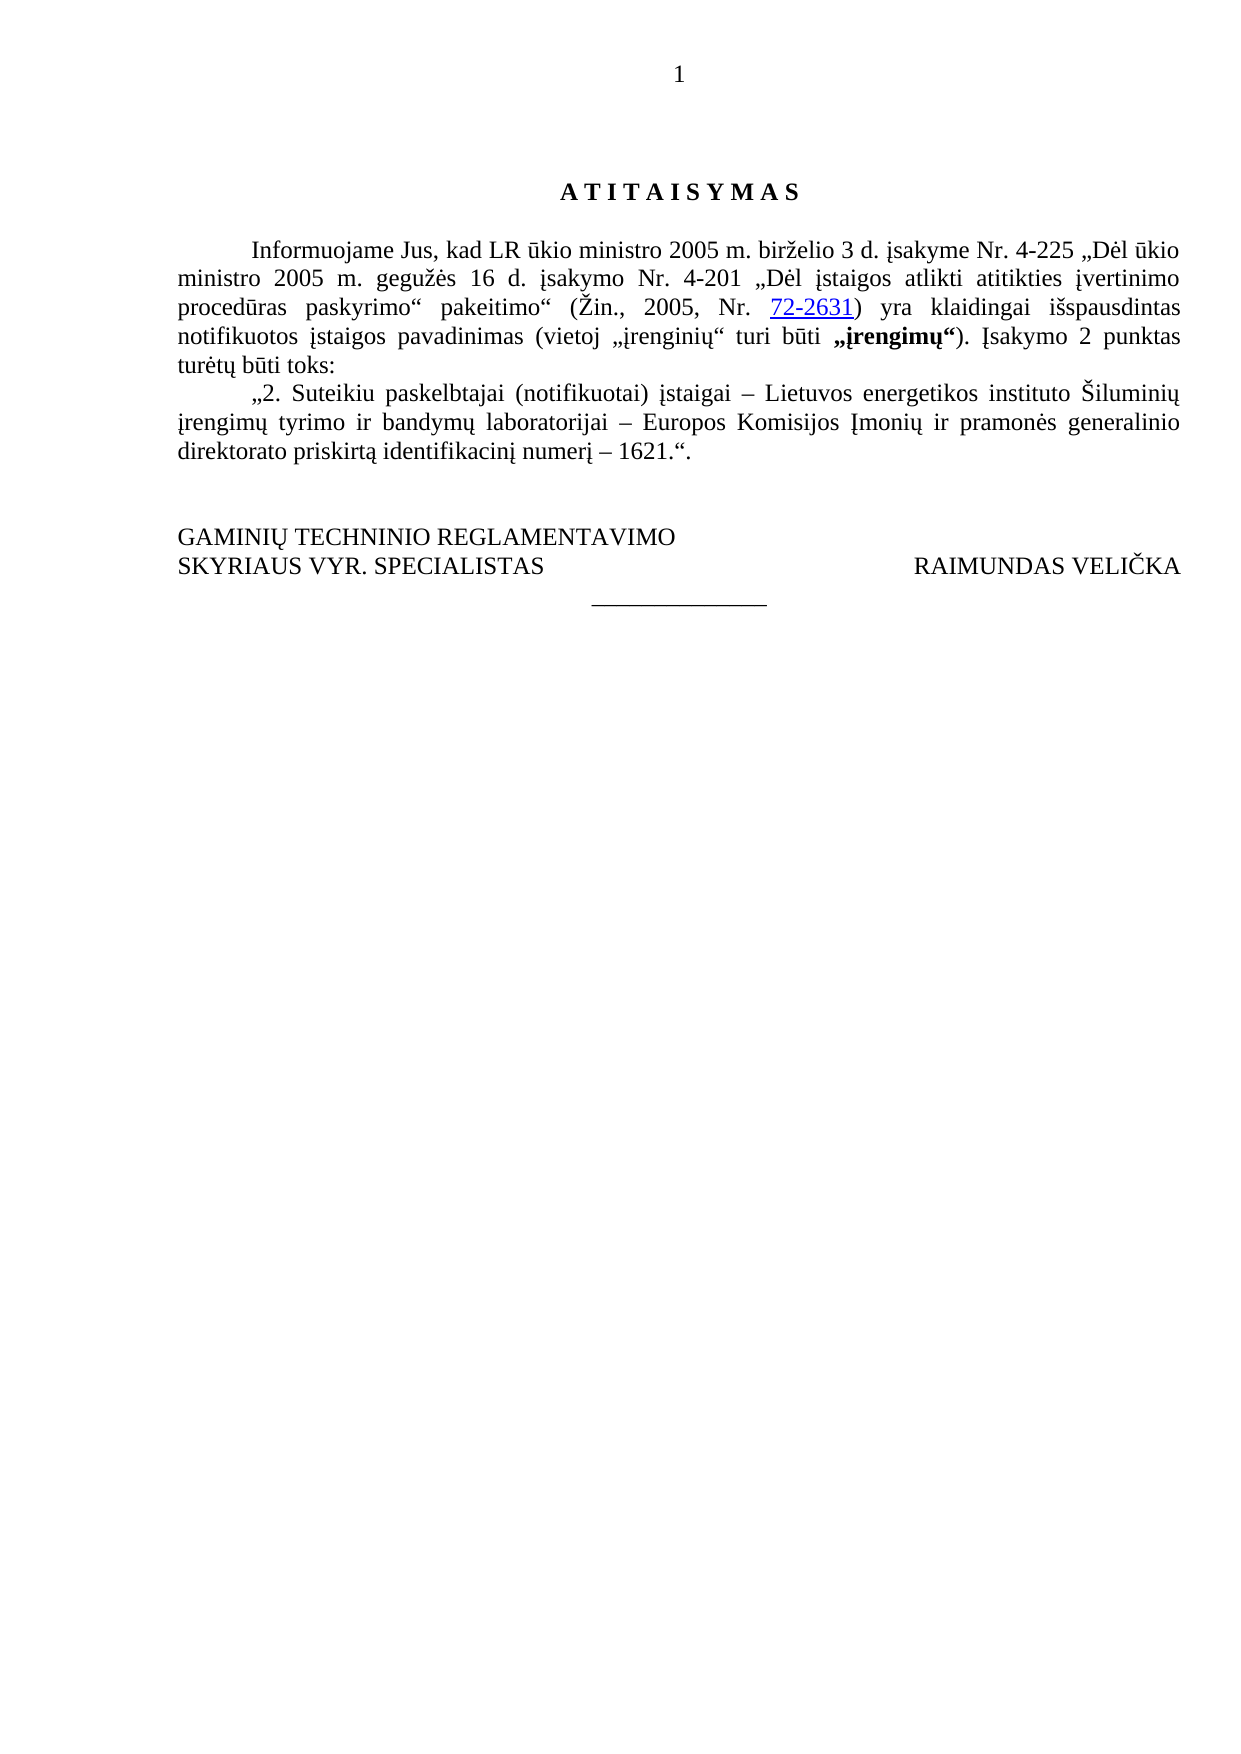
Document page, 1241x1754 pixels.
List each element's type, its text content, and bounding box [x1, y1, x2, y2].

text SKYRIAUS VYR. SPECIALISTAS RAIMUNDAS VELIČKA [177, 551, 1181, 580]
text ATITAISYMAS [177, 177, 1181, 206]
text ______________ [177, 580, 1181, 608]
text GAMINIŲ TECHNINIO REGLAMENTAVIMO [177, 522, 1181, 551]
text „2. Suteikiu paskelbtajai (notifikuotai) įstaigai – Lietuvos energetikos instituto Šiluminių įrengimų tyrimo ir bandymų laboratorijai – Europos Komisijos Įmonių ir pramonės generalinio direktorato priskirtą identifikacinį numerį – 1621.“. [177, 378, 1181, 465]
text Informuojame Jus, kad LR ūkio ministro 2005 m. birželio 3 d. įsakyme Nr. 4-225 „Dėl ūkio ministro 2005 m. gegužės 16 d. įsakymo Nr. 4-201 „Dėl įstaigos atlikti atitikties įvertinimo procedūras paskyrimo“ pakeitimo“ (Žin., 2005, Nr. 72-2631) yra klaidingai išspausdintas notifikuotos įstaigos pavadinimas (vietoj „įrenginių“ turi būti „įrengimų“). Įsakymo 2 punktas turėtų būti toks: [177, 235, 1181, 378]
